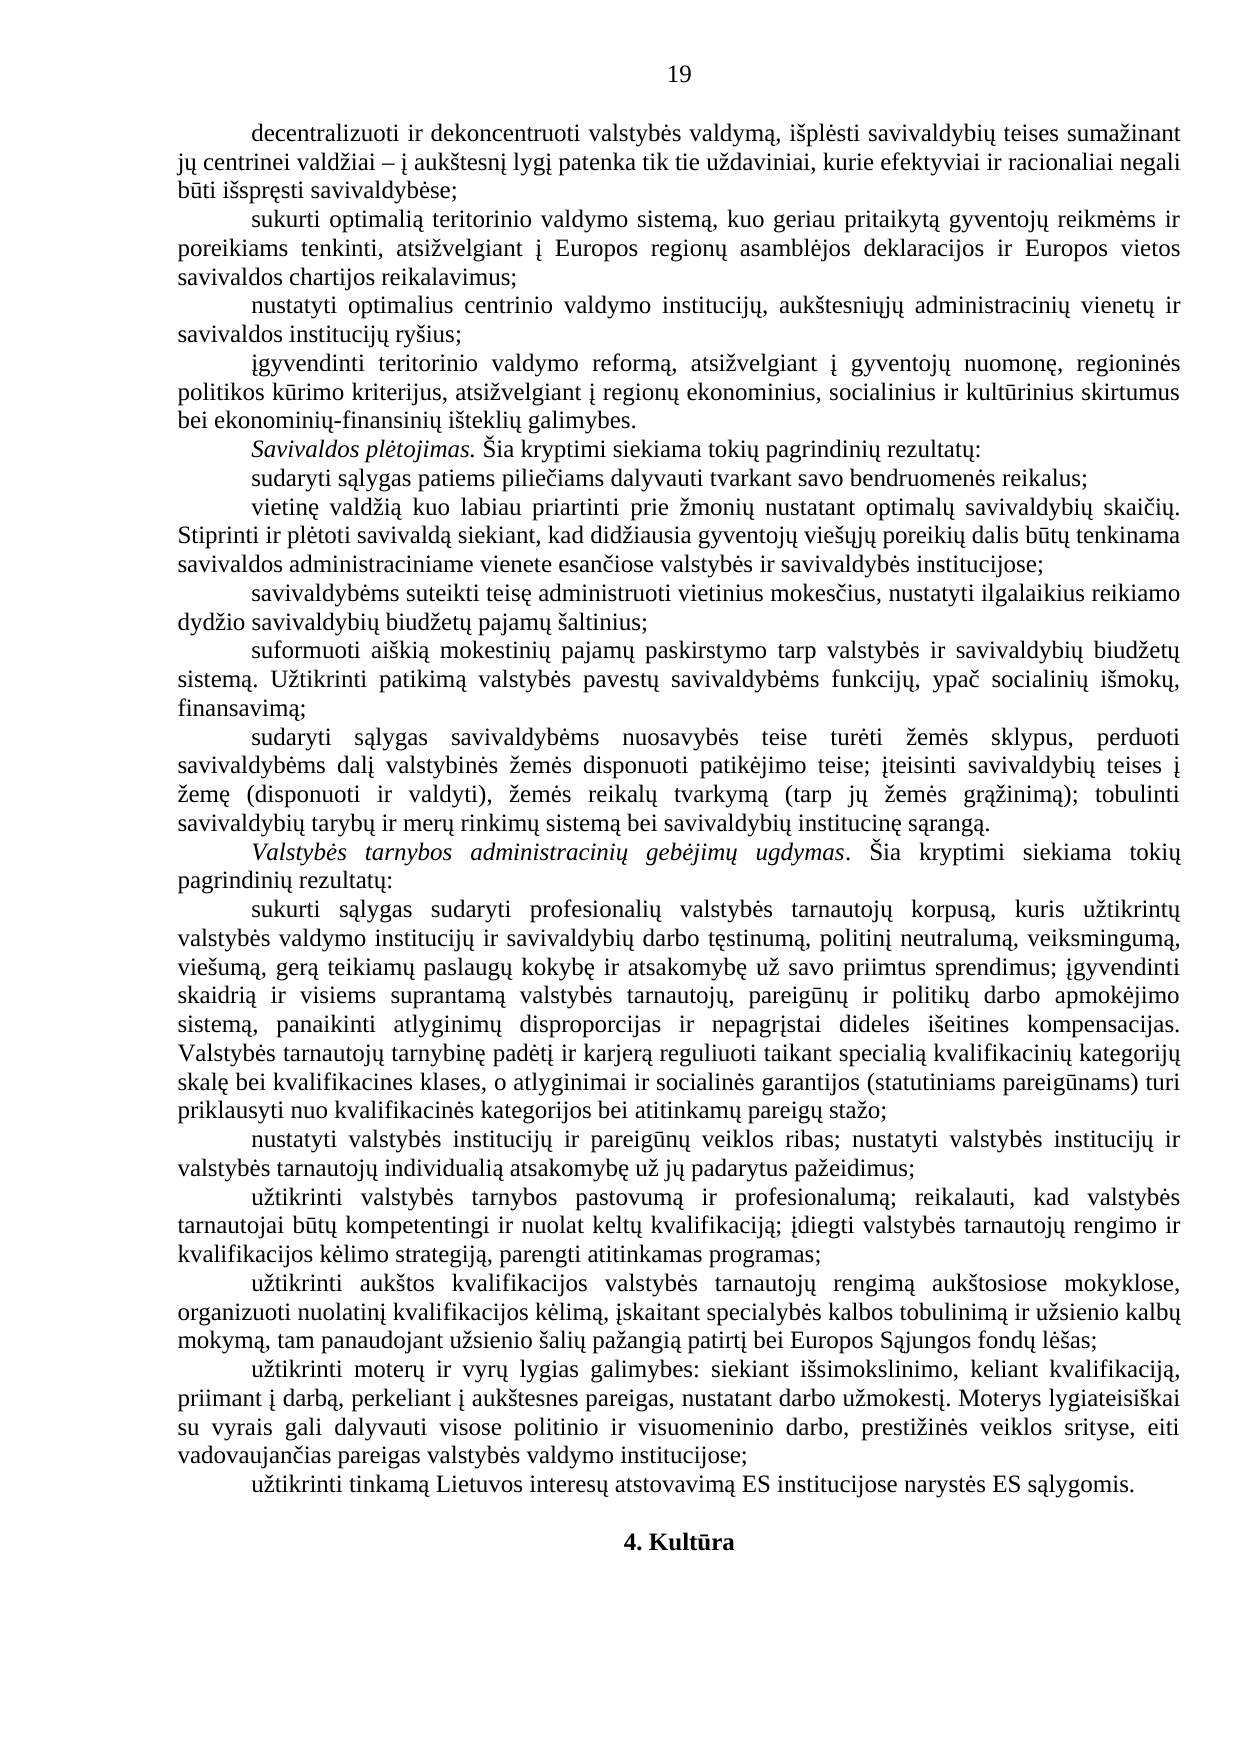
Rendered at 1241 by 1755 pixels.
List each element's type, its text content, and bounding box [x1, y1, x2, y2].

text decentralizuoti ir dekoncentruoti valstybės valdymą, išplėsti savivaldybių teises sumažinant jų centrinei valdžiai – į aukštesnį lygį patenka tik tie uždaviniai, kurie efektyviai ir racionaliai negali būti išspręsti savivaldybėse; [177, 118, 1181, 204]
text vietinę valdžią kuo labiau priartinti prie žmonių nustatant optimalų savivaldybių skaičių. Stiprinti ir plėtoti savivaldą siekiant, kad didžiausia gyventojų viešųjų poreikių dalis būtų tenkinama savivaldos administraciniame vienete esančiose valstybės ir savivaldybės institucijose; [177, 492, 1181, 578]
text sudaryti sąlygas savivaldybėms nuosavybės teise turėti žemės sklypus, perduoti savivaldybėms dalį valstybinės žemės disponuoti patikėjimo teise; įteisinti savivaldybių teises į žemę (disponuoti ir valdyti), žemės reikalų tvarkymą (tarp jų žemės grąžinimą); tobulinti savivaldybių tarybų ir merų rinkimų sistemą bei savivaldybių institucinę sąrangą. [177, 722, 1181, 837]
text sudaryti sąlygas patiems piliečiams dalyvauti tvarkant savo bendruomenės reikalus; [177, 463, 1181, 492]
text 4. Kultūra [177, 1527, 1181, 1556]
text įgyvendinti teritorinio valdymo reformą, atsižvelgiant į gyventojų nuomonę, regioninės politikos kūrimo kriterijus, atsižvelgiant į regionų ekonominius, socialinius ir kultūrinius skirtumus bei ekonominių-finansinių išteklių galimybes. [177, 348, 1181, 434]
text užtikrinti moterų ir vyrų lygias galimybes: siekiant išsimokslinimo, keliant kvalifikaciją, priimant į darbą, perkeliant į aukštesnes pareigas, nustatant darbo užmokestį. Moterys lygiateisiškai su vyrais gali dalyvauti visose politinio ir visuomeninio darbo, prestižinės veiklos srityse, eiti vadovaujančias pareigas valstybės valdymo institucijose; [177, 1354, 1181, 1469]
text sukurti sąlygas sudaryti profesionalių valstybės tarnautojų korpusą, kuris užtikrintų valstybės valdymo institucijų ir savivaldybių darbo tęstinumą, politinį neutralumą, veiksmingumą, viešumą, gerą teikiamų paslaugų kokybę ir atsakomybę už savo priimtus sprendimus; įgyvendinti skaidrią ir visiems suprantamą valstybės tarnautojų, pareigūnų ir politikų darbo apmokėjimo sistemą, panaikinti atlyginimų disproporcijas ir nepagrįstai dideles išeitines kompensacijas. Valstybės tarnautojų tarnybinę padėtį ir karjerą reguliuoti taikant specialią kvalifikacinių kategorijų skalę bei kvalifikacines klases, o atlyginimai ir socialinės garantijos (statutiniams pareigūnams) turi priklausyti nuo kvalifikacinės kategorijos bei atitinkamų pareigų stažo; [177, 894, 1181, 1124]
text užtikrinti valstybės tarnybos pastovumą ir profesionalumą; reikalauti, kad valstybės tarnautojai būtų kompetentingi ir nuolat keltų kvalifikaciją; įdiegti valstybės tarnautojų rengimo ir kvalifikacijos kėlimo strategiją, parengti atitinkamas programas; [177, 1182, 1181, 1268]
text užtikrinti tinkamą Lietuvos interesų atstovavimą ES institucijose narystės ES sąlygomis. [177, 1469, 1181, 1498]
text suformuoti aiškią mokestinių pajamų paskirstymo tarp valstybės ir savivaldybių biudžetų sistemą. Užtikrinti patikimą valstybės pavestų savivaldybėms funkcijų, ypač socialinių išmokų, finansavimą; [177, 636, 1181, 722]
text sukurti optimalią teritorinio valdymo sistemą, kuo geriau pritaikytą gyventojų reikmėms ir poreikiams tenkinti, atsižvelgiant į Europos regionų asamblėjos deklaracijos ir Europos vietos savivaldos chartijos reikalavimus; [177, 204, 1181, 291]
text savivaldybėms suteikti teisę administruoti vietinius mokesčius, nustatyti ilgalaikius reikiamo dydžio savivaldybių biudžetų pajamų šaltinius; [177, 578, 1181, 636]
text nustatyti valstybės institucijų ir pareigūnų veiklos ribas; nustatyti valstybės institucijų ir valstybės tarnautojų individualią atsakomybę už jų padarytus pažeidimus; [177, 1124, 1181, 1182]
text nustatyti optimalius centrinio valdymo institucijų, aukštesniųjų administracinių vienetų ir savivaldos institucijų ryšius; [177, 291, 1181, 348]
text Valstybės tarnybos administracinių gebėjimų ugdymas. Šia kryptimi siekiama tokių pagrindinių rezultatų: [177, 837, 1181, 894]
text Savivaldos plėtojimas. Šia kryptimi siekiama tokių pagrindinių rezultatų: [177, 434, 1181, 463]
text užtikrinti aukštos kvalifikacijos valstybės tarnautojų rengimą aukštosiose mokyklose, organizuoti nuolatinį kvalifikacijos kėlimą, įskaitant specialybės kalbos tobulinimą ir užsienio kalbų mokymą, tam panaudojant užsienio šalių pažangią patirtį bei Europos Sąjungos fondų lėšas; [177, 1268, 1181, 1354]
